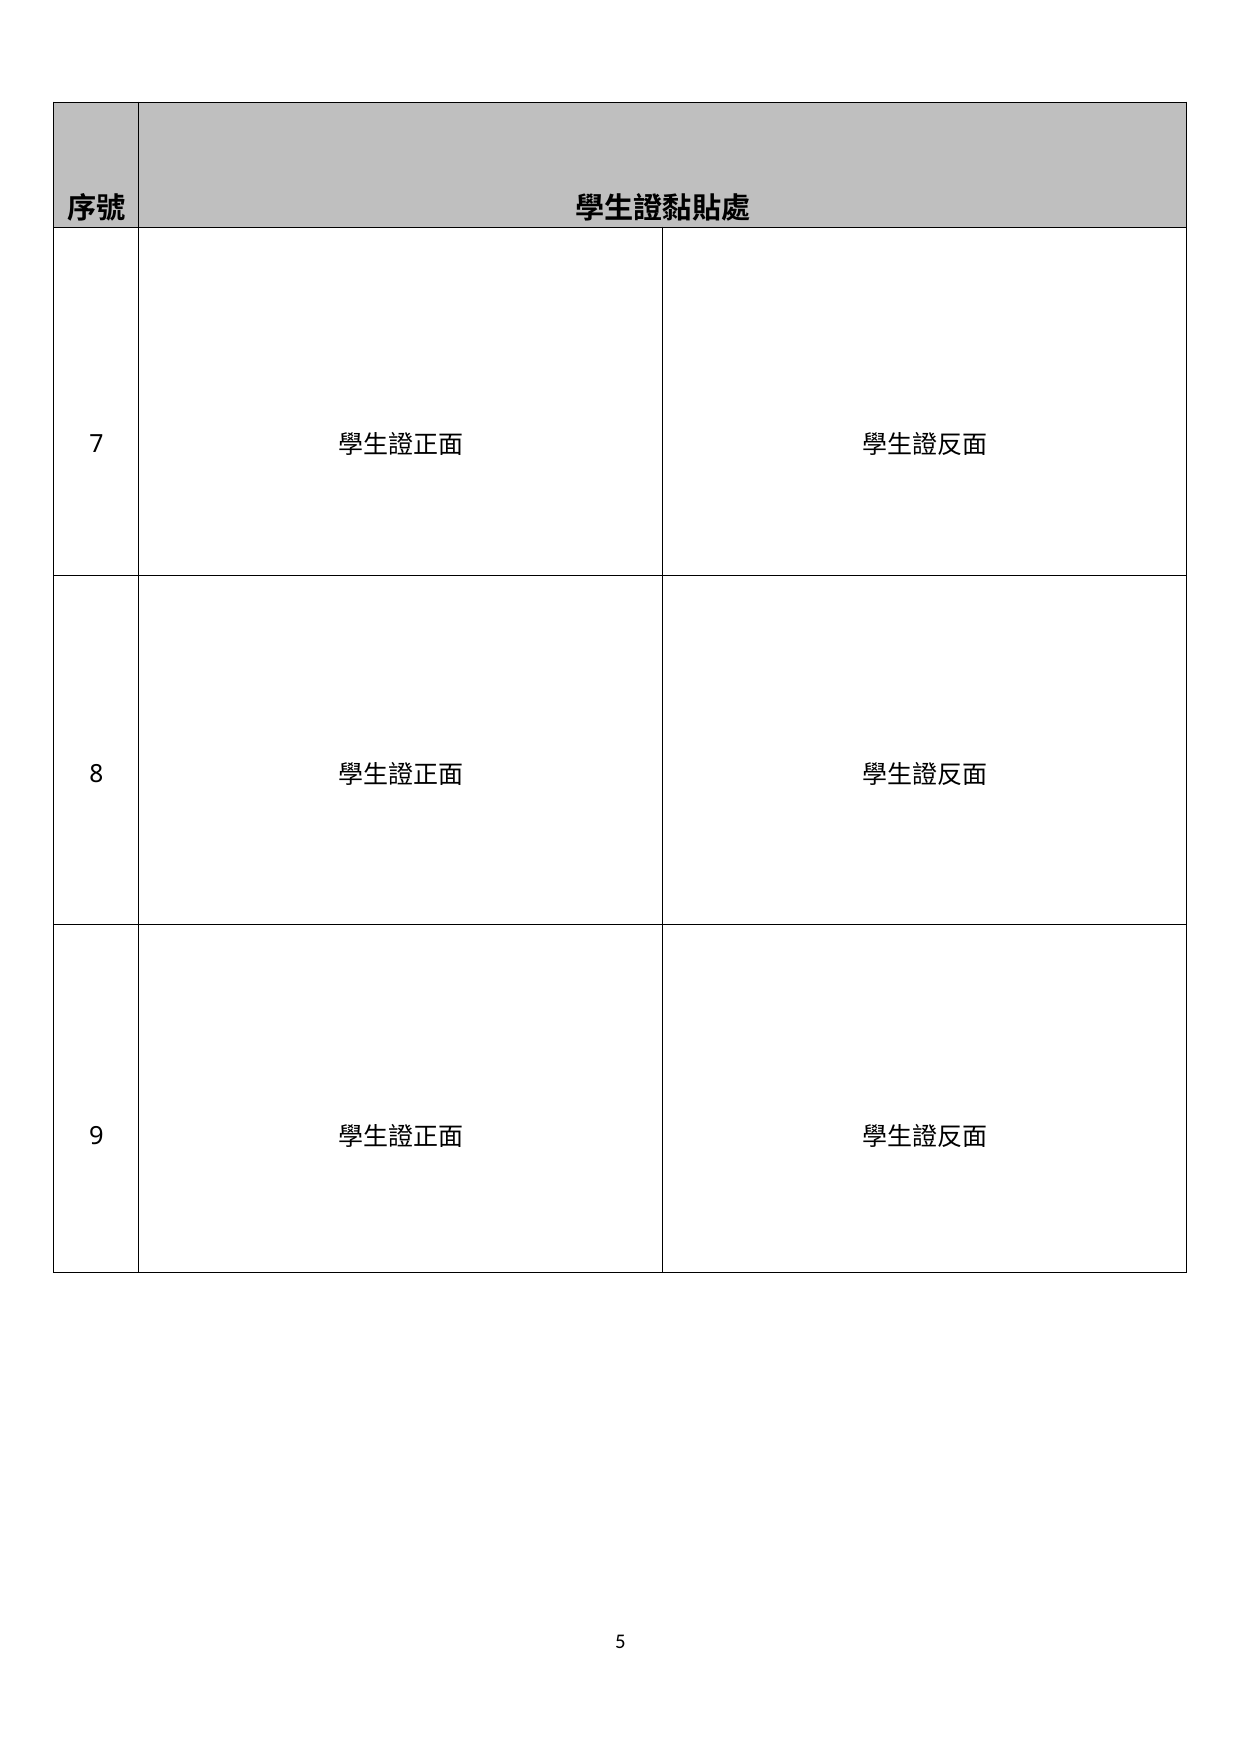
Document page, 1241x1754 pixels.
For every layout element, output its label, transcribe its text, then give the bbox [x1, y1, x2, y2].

table_cell 8 [54, 576, 138, 923]
table_cell 9 [54, 925, 138, 1272]
table_cell 學生證正面 [139, 576, 662, 923]
table_cell 學生證反面 [663, 228, 1186, 575]
table_cell 學生證正面 [139, 925, 662, 1272]
table_cell 學生證反面 [663, 925, 1186, 1272]
table_header 學生證黏貼處 [139, 103, 1186, 227]
table_cell 7 [54, 228, 138, 575]
table_cell 學生證正面 [139, 228, 662, 575]
table_header 序號 [54, 103, 138, 227]
table_cell 學生證反面 [663, 576, 1186, 923]
